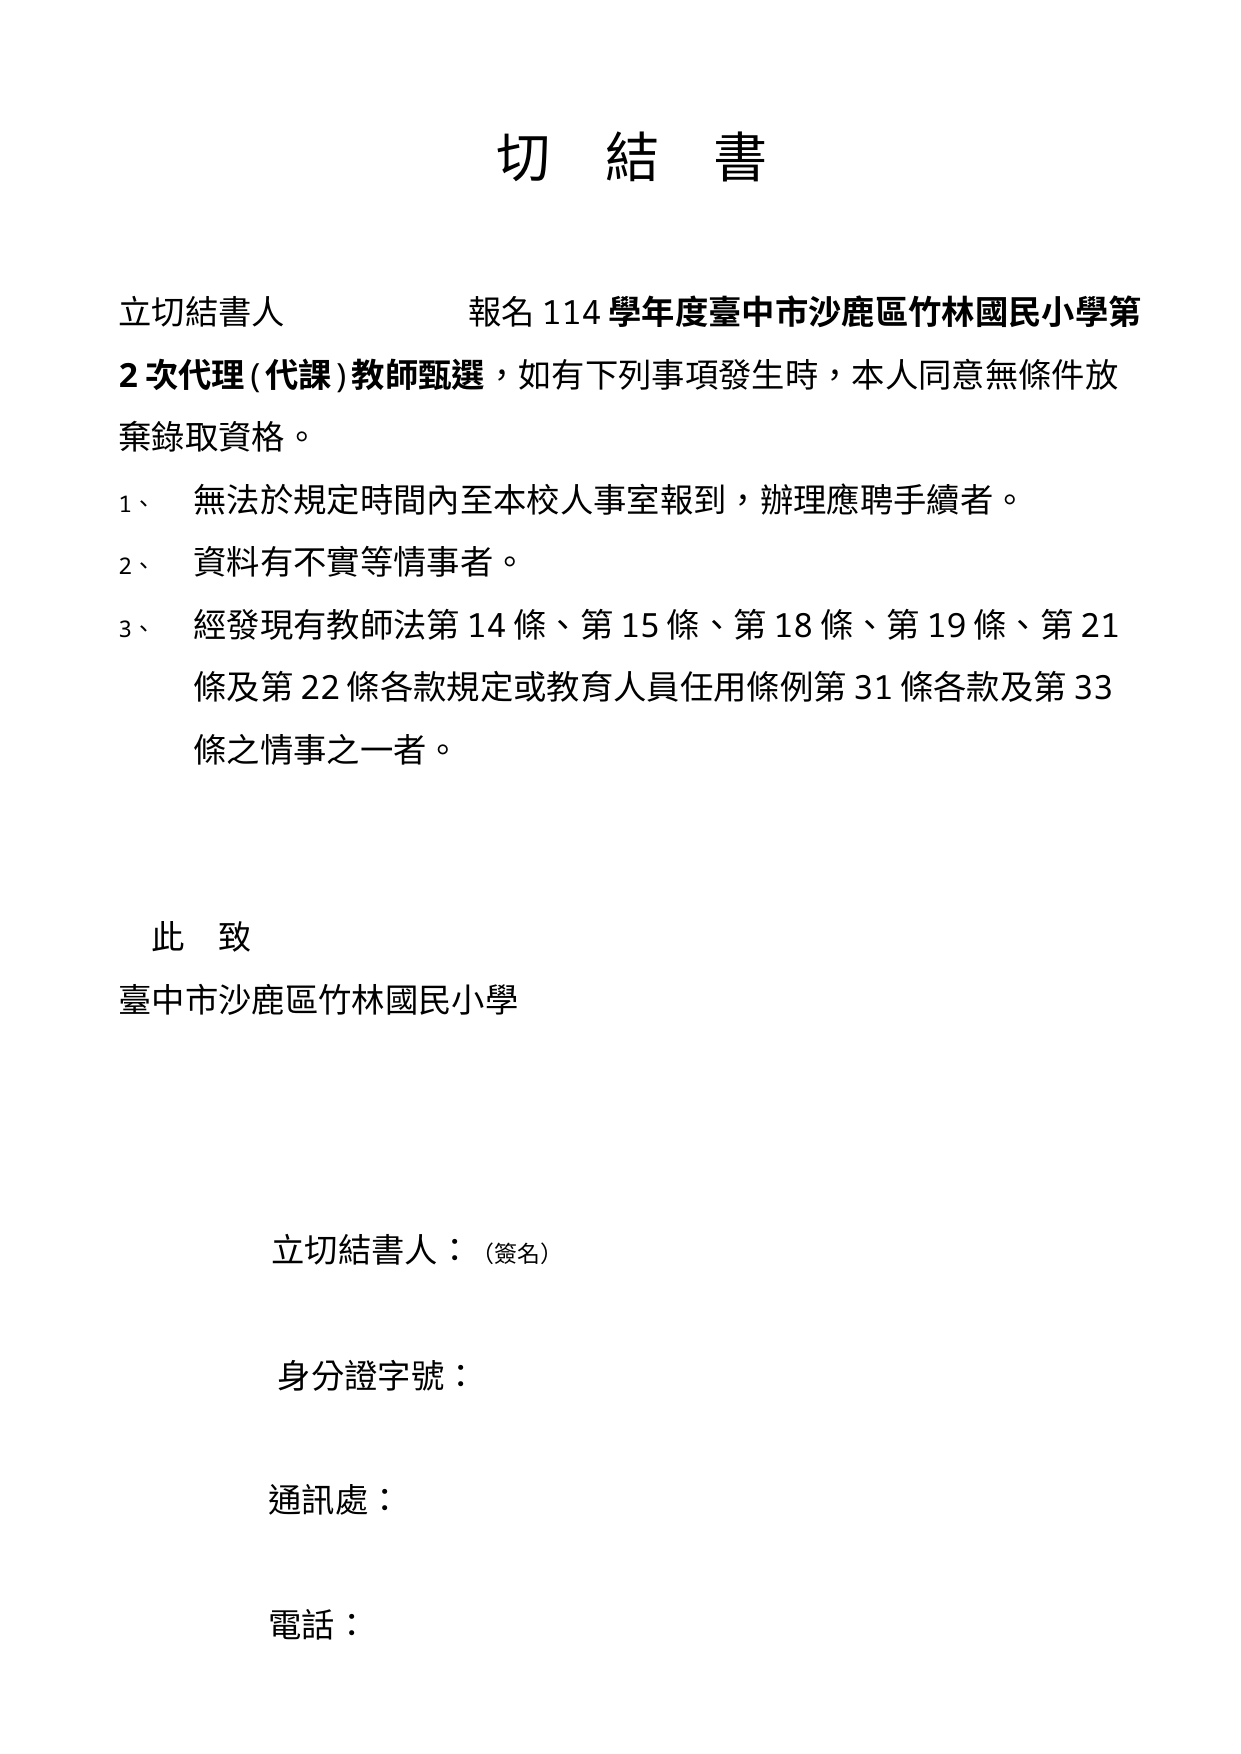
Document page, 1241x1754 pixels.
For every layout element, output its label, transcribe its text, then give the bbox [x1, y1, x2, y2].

text 電話： [118, 1581, 1146, 1643]
text 身分證字號： [118, 1331, 1146, 1393]
text 此 致 [118, 893, 1146, 956]
text 通訊處： [118, 1456, 1146, 1518]
list 無法於規定時間內至本校人事室報到，辦理應聘手續者。 [118, 456, 1146, 518]
text 立切結書人：（簽名） [118, 1206, 1146, 1268]
list 經發現有教師法第14條、第15條、第18條、第19條、第21條及第22條各款規定或教育人員任用條例第31條各款及第33條之情事之一者。 [118, 581, 1146, 768]
text 臺中市沙鹿區竹林國民小學 [118, 956, 1146, 1018]
text 立切結書人 報名114學年度臺中市沙鹿區竹林國民小學第2次代理(代課)教師甄選，如有下列事項發生時，本人同意無條件放棄錄取資格。 [118, 268, 1146, 456]
text 切 結 書 [118, 81, 1146, 206]
list 資料有不實等情事者。 [118, 518, 1146, 581]
